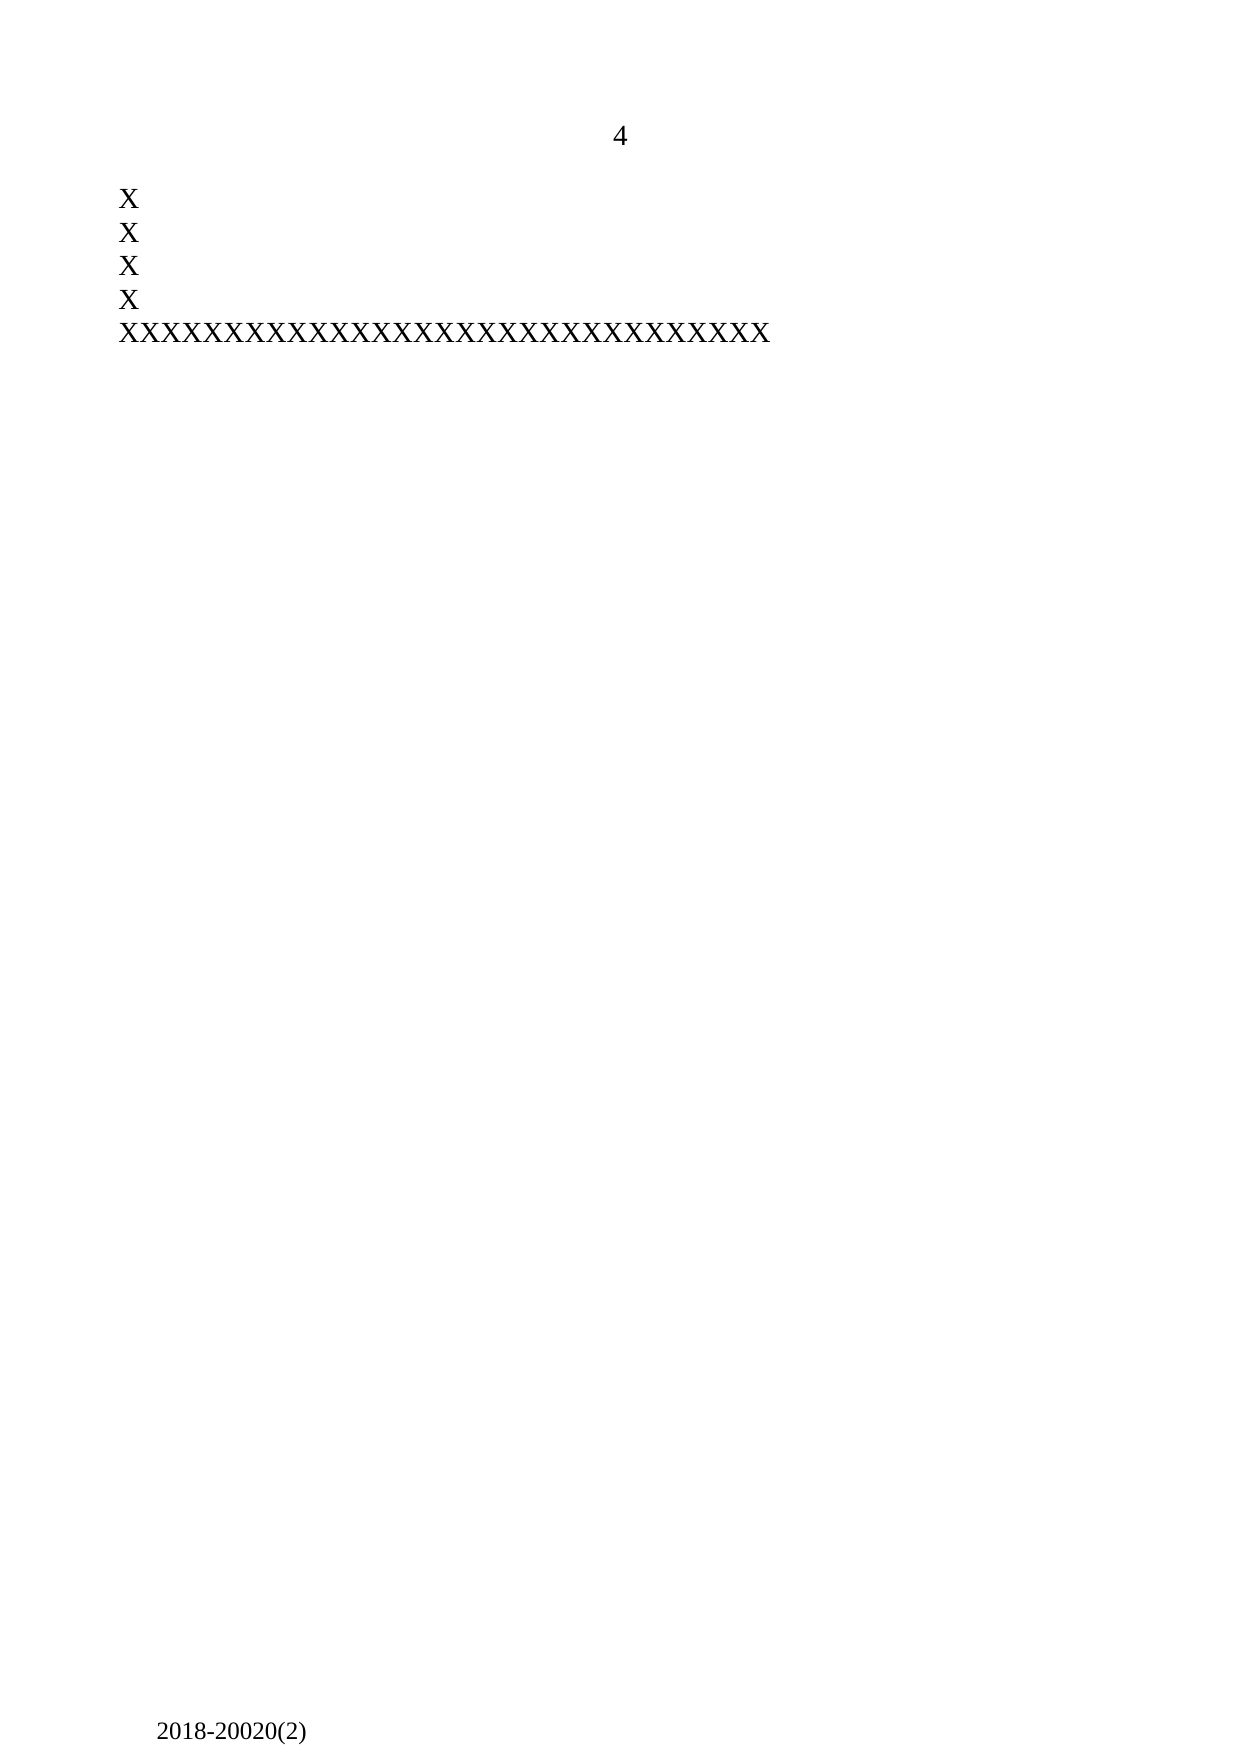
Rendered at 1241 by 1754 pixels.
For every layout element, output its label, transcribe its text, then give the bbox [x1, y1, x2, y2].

text X [118, 181, 1122, 215]
text X [118, 215, 1122, 248]
text X [118, 282, 1122, 315]
text XXXXXXXXXXXXXXXXXXXXXXXXXXXXXXX [118, 315, 1122, 349]
text X [118, 248, 1122, 282]
